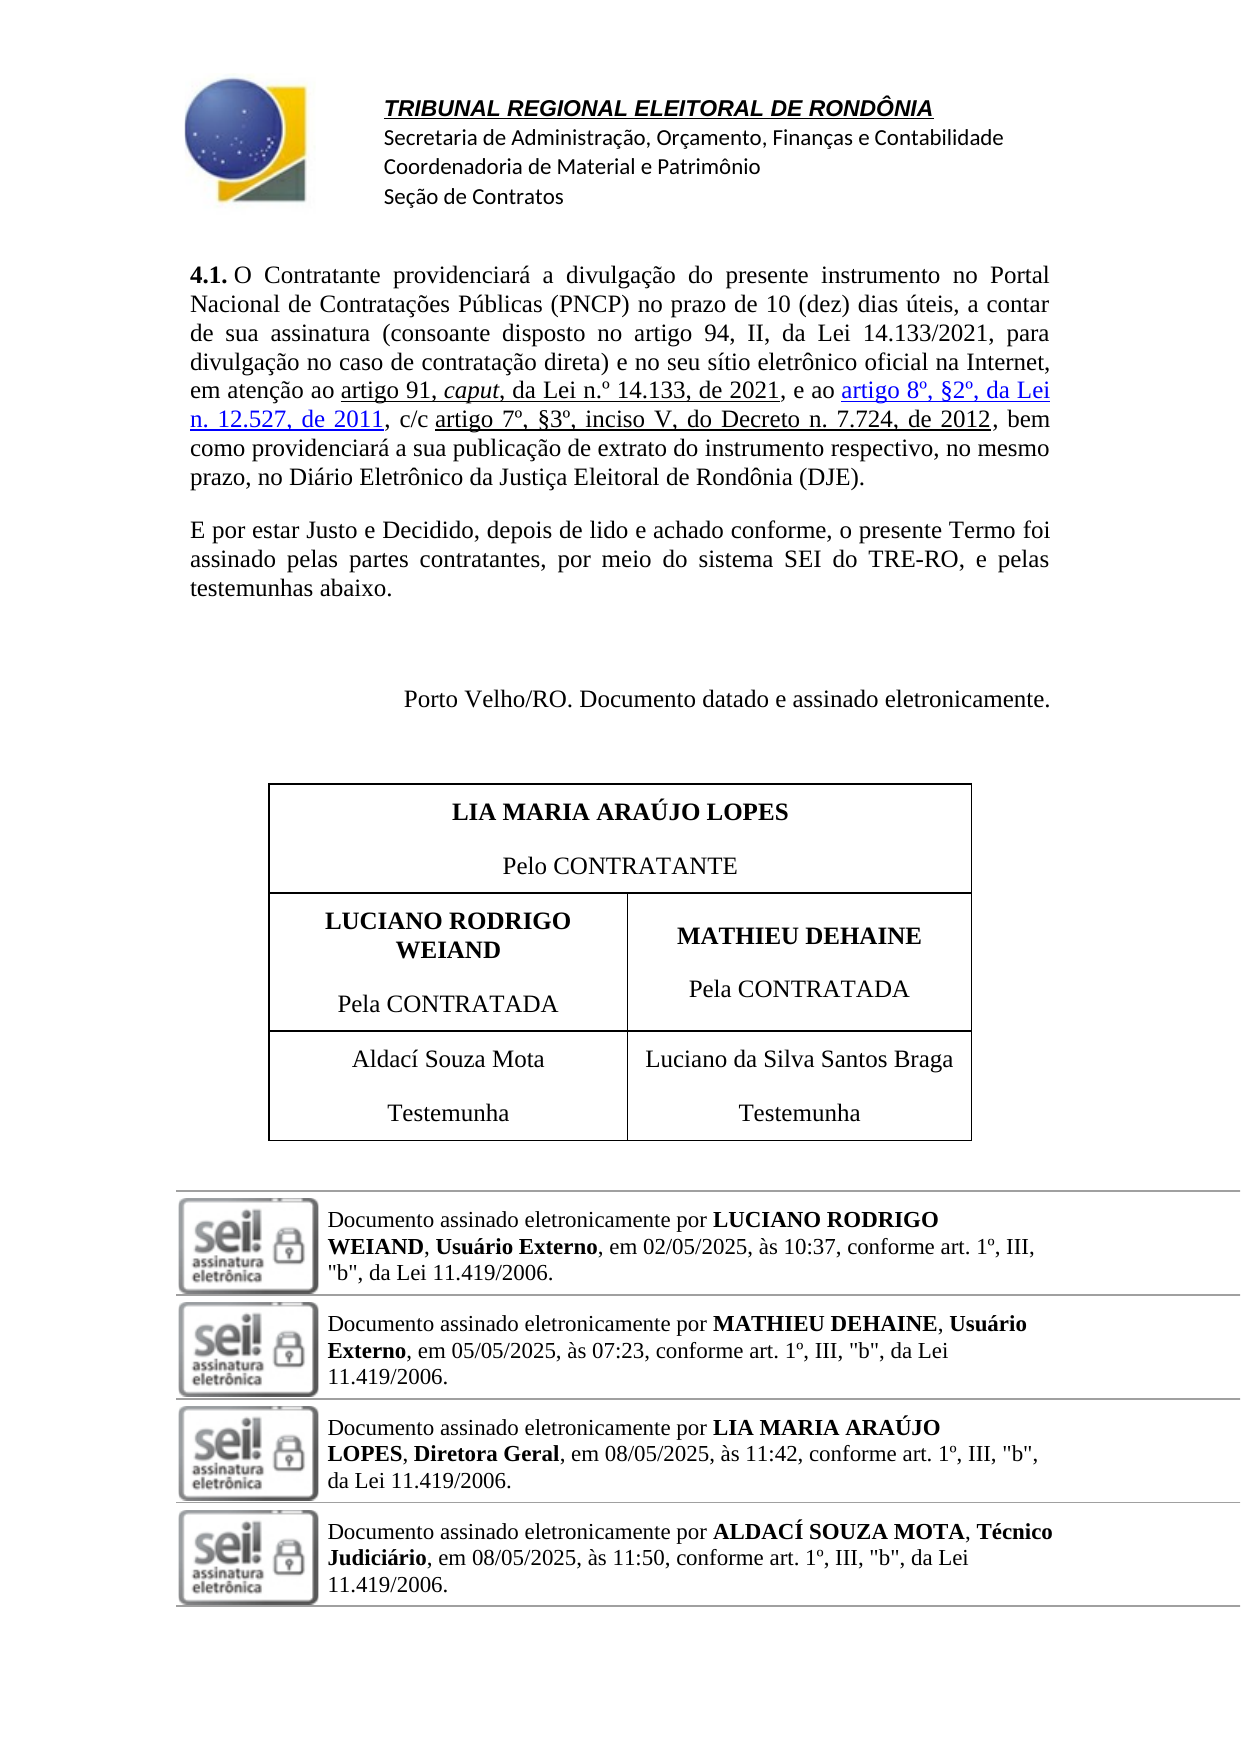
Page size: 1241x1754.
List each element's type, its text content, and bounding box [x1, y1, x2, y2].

text 4.1. O Contratante providenciará a divulgação do presente instrumento no Portal Nacional de Contratações Públicas (PNCP) no prazo de 10 (dez) dias úteis, a contar de sua assinatura (consoante disposto no artigo 94, II, da Lei 14.133/2021, para divulgação no caso de contratação direta) e no seu sítio eletrônico oficial na Internet, em atenção ao artigo 91, caput, da Lei n.º 14.133, de 2021, e ao artigo 8º, §2º, da Lei n. 12.527, de 2011, c/c artigo 7º, §3º, inciso V, do Decreto n. 7.724, de 2012, bem como providenciará a sua publicação de extrato do instrumento respectivo, no mesmo prazo, no Diário Eletrônico da Justiça Eleitoral de Rondônia (DJE). [190, 261, 1051, 491]
text Porto Velho/RO. Documento datado e assinado eletronicamente. [190, 684, 1051, 713]
table_header [319, 1198, 326, 1294]
table_header Documento assinado eletronicamente por MATHIEU DEHAINE, Usuário Externo, em 05/05/2025, às 07:23, conforme art. 1º, III, "b", da Lei 11.419/2006. [326, 1301, 1063, 1398]
table_header [177, 1301, 326, 1398]
table_header Documento assinado eletronicamente por ALDACÍ SOUZA MOTA, Técnico Judiciário, em 08/05/2025, às 11:50, conforme art. 1º, III, "b", da Lei 11.419/2006. [326, 1509, 1063, 1605]
table_cell MATHIEU DEHAINE Pela CONTRATADA [628, 894, 971, 1030]
table_cell Aldací Souza Mota Testemunha [270, 1032, 627, 1139]
table_header Documento assinado eletronicamente por LIA MARIA ARAÚJO LOPES, Diretora Geral, em 08/05/2025, às 11:42, conforme art. 1º, III, "b", da Lei 11.419/2006. [326, 1405, 1063, 1502]
table_header [177, 1509, 326, 1605]
table_cell LUCIANO RODRIGO WEIAND Pela CONTRATADA [270, 894, 627, 1030]
table_header LIA MARIA ARAÚJO LOPES Pelo CONTRATANTE [270, 785, 971, 892]
table_cell Luciano da Silva Santos Braga Testemunha [628, 1032, 971, 1139]
text E por estar Justo e Decidido, depois de lido e achado conforme, o presente Termo foi assinado pelas partes contratantes, por meio do sistema SEI do TRE-RO, e pelas testemunhas abaixo. [190, 516, 1051, 602]
table_header [177, 1405, 326, 1502]
table_header Documento assinado eletronicamente por LUCIANO RODRIGO WEIAND, Usuário Externo, em 02/05/2025, às 10:37, conforme art. 1º, III, "b", da Lei 11.419/2006. [326, 1198, 1063, 1294]
